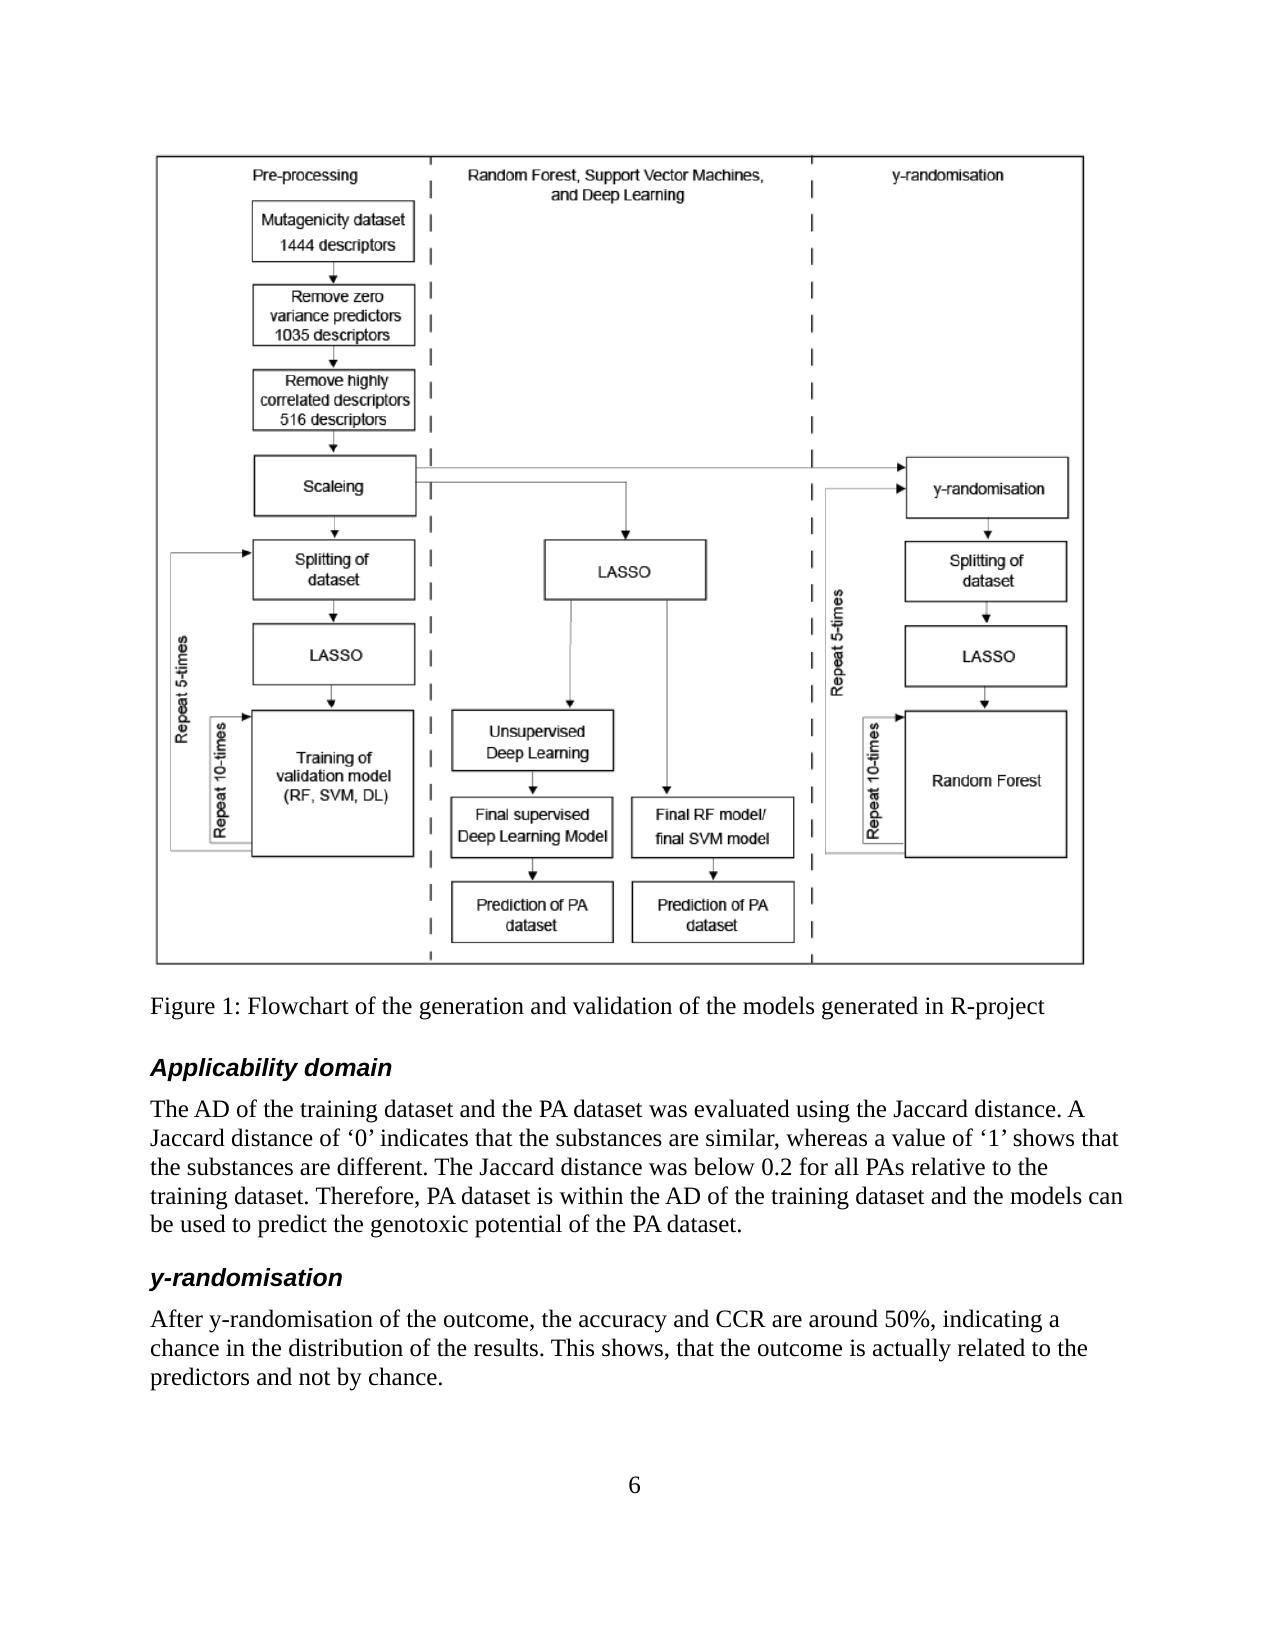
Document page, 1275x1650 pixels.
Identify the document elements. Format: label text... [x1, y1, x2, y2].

subtitle Applicability domain [150, 1053, 1125, 1082]
text The AD of the training dataset and the PA dataset was evaluated using the Jaccard distance. A Jaccard distance of ‘0’ indicates that the substances are similar, whereas a value of ‘1’ shows that the substances are different. The Jaccard distance was below 0.2 for all PAs relative to the training dataset. Therefore, PA dataset is within the AD of the training dataset and the models can be used to predict the genotoxic potential of the PA dataset. [150, 1094, 1125, 1238]
picture [150, 150, 1091, 973]
text Figure 1: Flowchart of the generation and validation of the models generated in R-project [150, 991, 1125, 1019]
subtitle y-randomisation [150, 1263, 1125, 1292]
text After y-randomisation of the outcome, the accuracy and CCR are around 50%, indicating a chance in the distribution of the results. This shows, that the outcome is actually related to the predictors and not by chance. [150, 1304, 1125, 1391]
